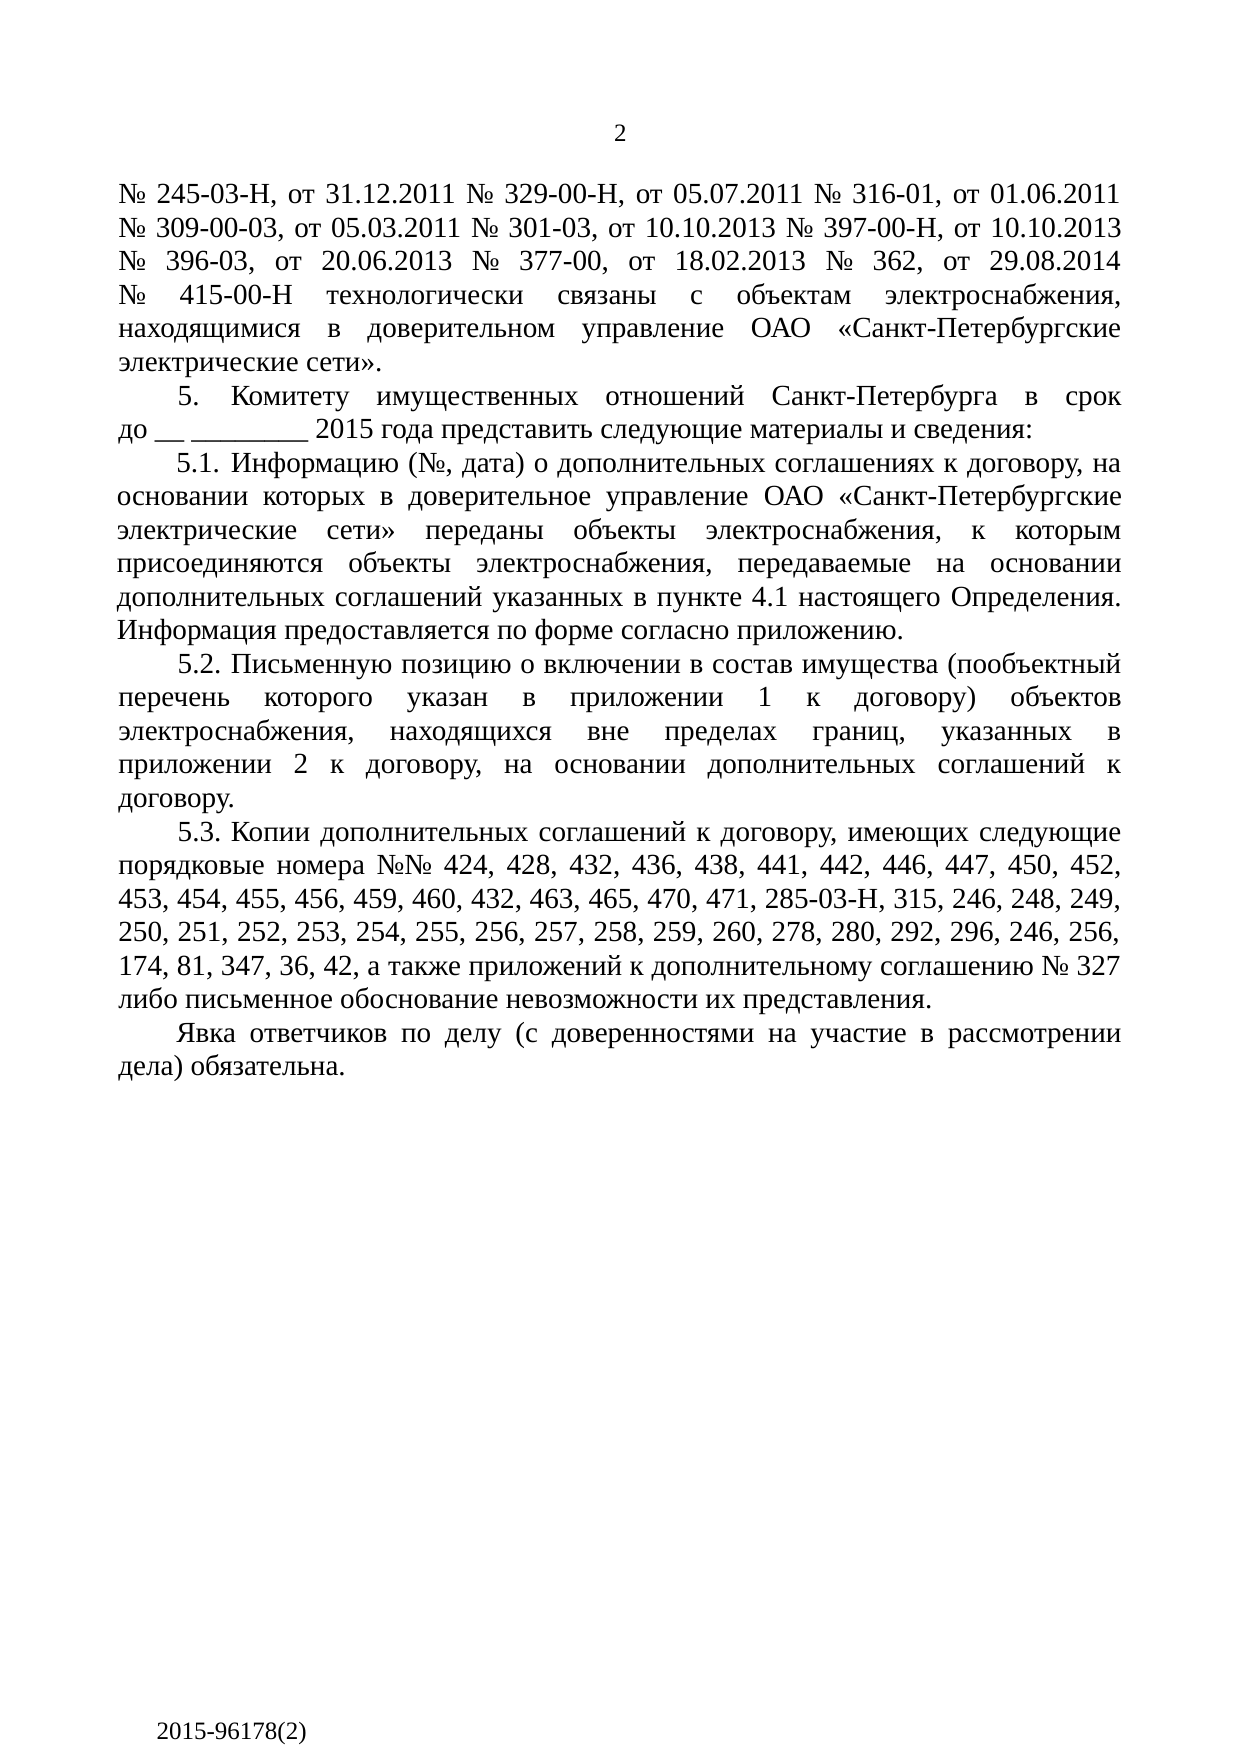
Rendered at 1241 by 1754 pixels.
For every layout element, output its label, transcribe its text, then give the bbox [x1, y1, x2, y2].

list Письменную позицию о включении в состав имущества (пообъектный перечень которого указан в приложении 1 к договору) объектов электроснабжения, находящихся вне пределах границ, указанных в приложении 2 к договору, на основании дополнительных соглашений к договору. [118, 646, 1122, 814]
text Явка ответчиков по делу (с доверенностями на участие в рассмотрении дела) обязательна. [118, 1015, 1122, 1082]
list Копии дополнительных соглашений к договору, имеющих следующие порядковые номера №№ 424, 428, 432, 436, 438, 441, 442, 446, 447, 450, 452, 453, 454, 455, 456, 459, 460, 432, 463, 465, 470, 471, 285-03-Н, 315, 246, 248, 249, 250, 251, 252, 253, 254, 255, 256, 257, 258, 259, 260, 278, 280, 292, 296, 246, 256, 174, 81, 347, 36, 42, а также приложений к дополнительному соглашению № 327 либо письменное обоснование невозможности их представления. [118, 814, 1122, 1015]
list Информацию (№, дата) о дополнительных соглашениях к договору, на основании которых в доверительное управление ОАО «Санкт-Петербургские электрические сети» переданы объекты электроснабжения, к которым присоединяются объекты электроснабжения, передаваемые на основании дополнительных соглашений указанных в пункте 4.1 настоящего Определения. Информация предоставляется по форме согласно приложению. [117, 445, 1122, 646]
list Комитету имущественных отношений Санкт-Петербурга в срок до __ ________ 2015 года представить следующие материалы и сведения: [118, 378, 1122, 445]
text № 245-03-Н, от 31.12.2011 № 329-00-Н, от 05.07.2011 № 316-01, от 01.06.2011 № 309-00-03, от 05.03.2011 № 301-03, от 10.10.2013 № 397-00-Н, от 10.10.2013 № 396-03, от 20.06.2013 № 377-00, от 18.02.2013 № 362, от 29.08.2014 № 415-00-Н технологически связаны с объектам электроснабжения, находящимися в доверительном управление ОАО «Санкт-Петербургские электрические сети». [118, 176, 1122, 378]
